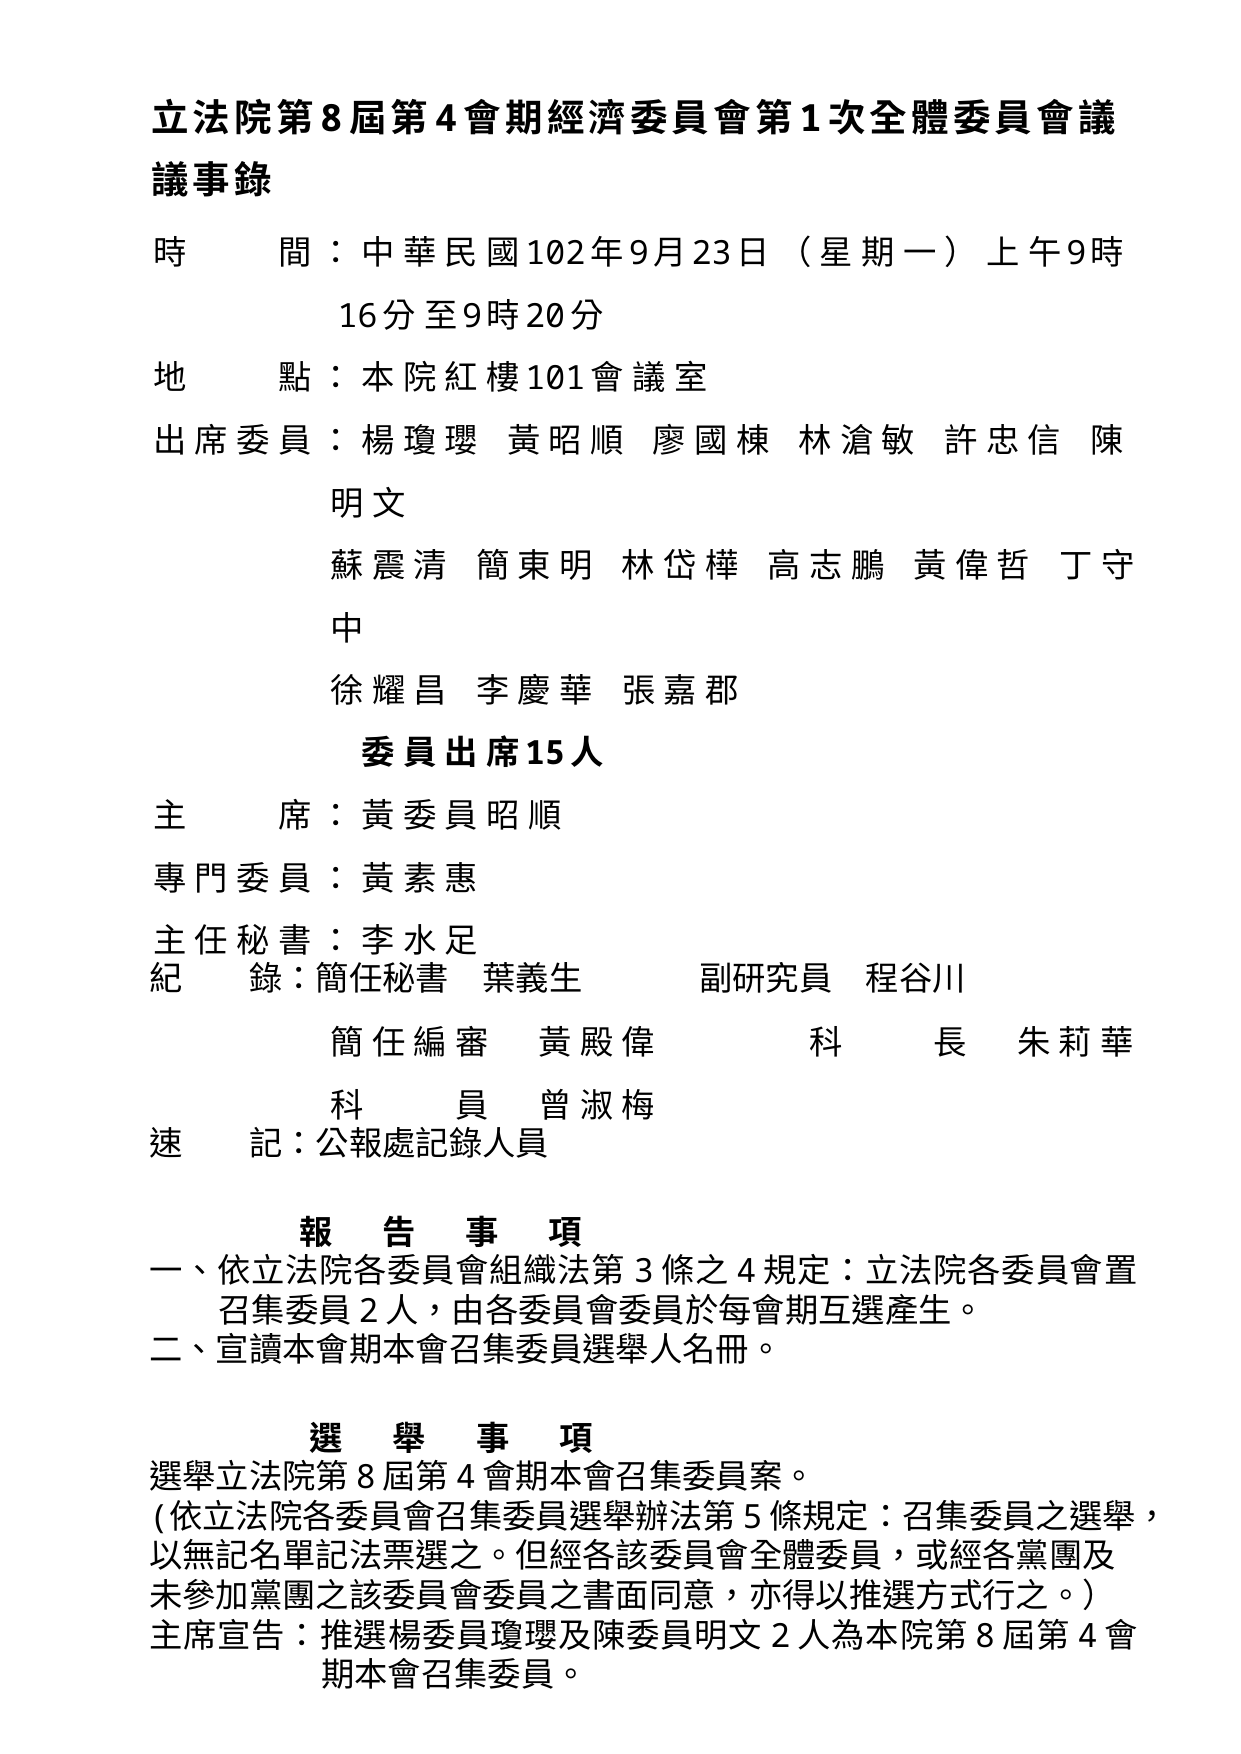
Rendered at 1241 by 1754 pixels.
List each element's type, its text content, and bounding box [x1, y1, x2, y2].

text 紀 錄：簡任秘書 葉義生 副研究員 程谷川 [149, 959, 1138, 998]
text 選舉立法院第8屆第4會期本會召集委員案。 [149, 1457, 1138, 1497]
text 專門委員：黃素惠 [149, 834, 1138, 896]
text 一、依立法院各委員會組織法第3條之4規定：立法院各委員會置召集委員2人，由各委員會委員於每會期互選產生。 [149, 1251, 1138, 1330]
text (依立法院各委員會召集委員選舉辦法第5條規定：召集委員之選舉，以無記名單記法票選之。但經各該委員會全體委員，或經各黨團及未參加黨團之該委員會委員之書面同意，亦得以推選方式行之。） [149, 1497, 1138, 1615]
text 委員出席15人 [149, 709, 1138, 771]
text 時 間：中華民國102年9月23日（星期一）上午9時16分至9時20分 [149, 209, 1138, 334]
text 地 點：本院紅樓101會議室 [149, 334, 1138, 396]
text 報 告 事 項 [149, 1188, 1138, 1251]
text 主席宣告：推選楊委員瓊瓔及陳委員明文2人為本院第8屆第4會期本會召集委員。 [149, 1615, 1138, 1694]
text 出席委員：楊瓊瓔 黃昭順 廖國棟 林滄敏 許忠信 陳明文 [149, 396, 1138, 521]
text 速 記：公報處記錄人員 [149, 1123, 1138, 1163]
text 蘇震清 簡東明 林岱樺 高志鵬 黃偉哲 丁守中 [322, 521, 1138, 646]
text 簡任編審 黃殿偉 科 長 朱莉華 [149, 998, 1138, 1061]
text 立法院第8屆第4會期經濟委員會第1次全體委員會議議事錄 [149, 73, 1138, 198]
text 選 舉 事 項 [296, 1394, 1138, 1457]
text 主任秘書：李水足 [149, 896, 1138, 959]
text 科 員 曾淑梅 [149, 1061, 1138, 1123]
text 二、宣讀本會期本會召集委員選舉人名冊。 [149, 1330, 1138, 1369]
text 徐耀昌 李慶華 張嘉郡 [322, 646, 1138, 709]
text 主 席：黃委員昭順 [149, 771, 1138, 834]
